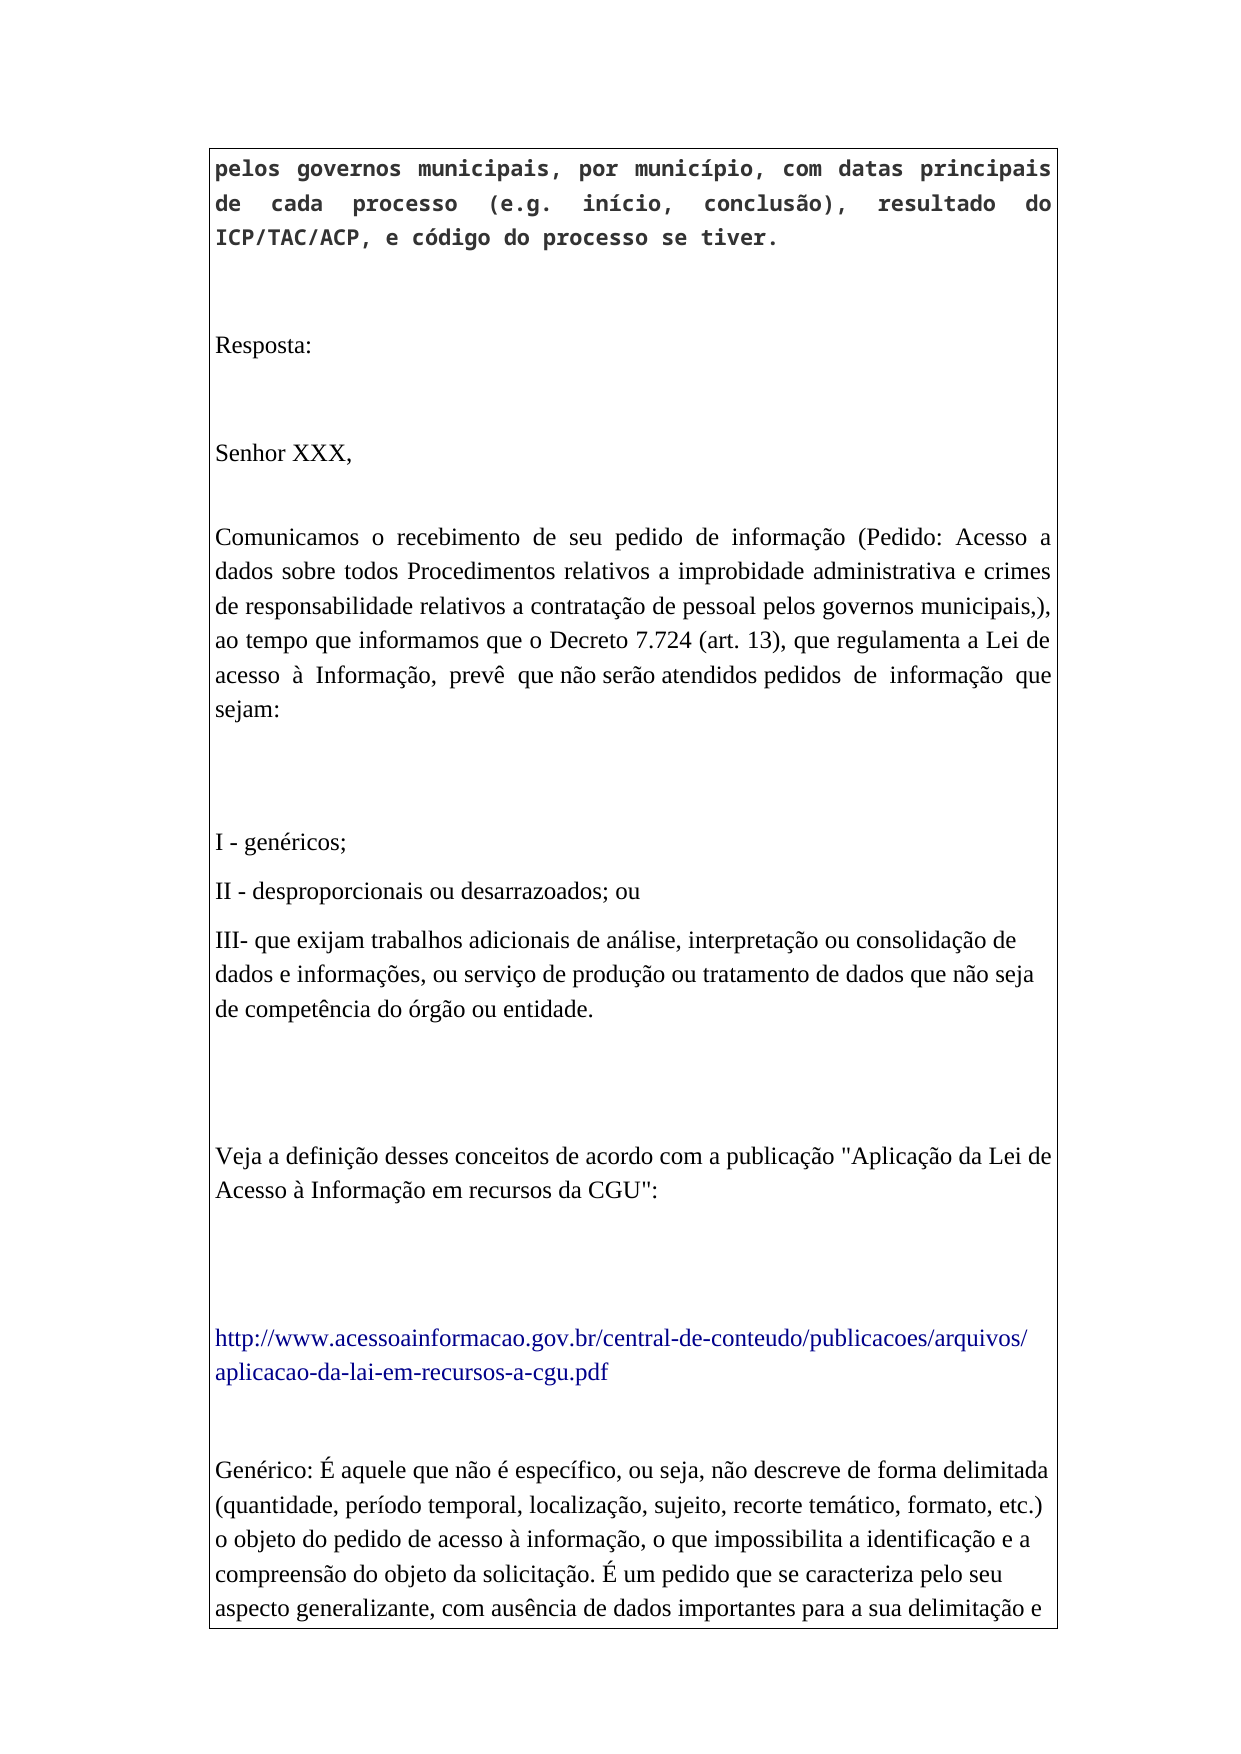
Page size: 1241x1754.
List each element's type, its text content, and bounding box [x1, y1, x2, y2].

table_header pelos governos municipais, por município, com datas principais de cada processo (e.g. início, conclusão), resultado do ICP/TAC/ACP, e código do processo se tiver. Resposta: Senhor XXX, Comunicamos o recebimento de seu pedido de informação (Pedido: Acesso a dados sobre todos Procedimentos relativos a improbidade administrativa e crimes de responsabilidade relativos a contratação de pessoal pelos governos municipais,), ao tempo que informamos que o Decreto 7.724 (art. 13), que regulamenta a Lei de acesso à Informação, prevê que não serão atendidos pedidos de informação que sejam: I - genéricos; II - desproporcionais ou desarrazoados; ou III- que exijam trabalhos adicionais de análise, interpretação ou consolidação de dados e informações, ou serviço de produção ou tratamento de dados que não seja de competência do órgão ou entidade. Veja a definição desses conceitos de acordo com a publicação "Aplicação da Lei de Acesso à Informação em recursos da CGU": http://www.acessoainformacao.gov.br/central-de-conteudo/publicacoes/arquivos/aplicacao-da-lai-em-recursos-a-cgu.pdf Genérico: É aquele que não é específico, ou seja, não descreve de forma delimitada (quantidade, período temporal, localização, sujeito, recorte temático, formato, etc.) o objeto do pedido de acesso à informação, o que impossibilita a identificação e a compreensão do objeto da solicitação. É um pedido que se caracteriza pelo seu aspecto generalizante, com ausência de dados importantes para a sua delimitação e [210, 149, 1057, 1628]
